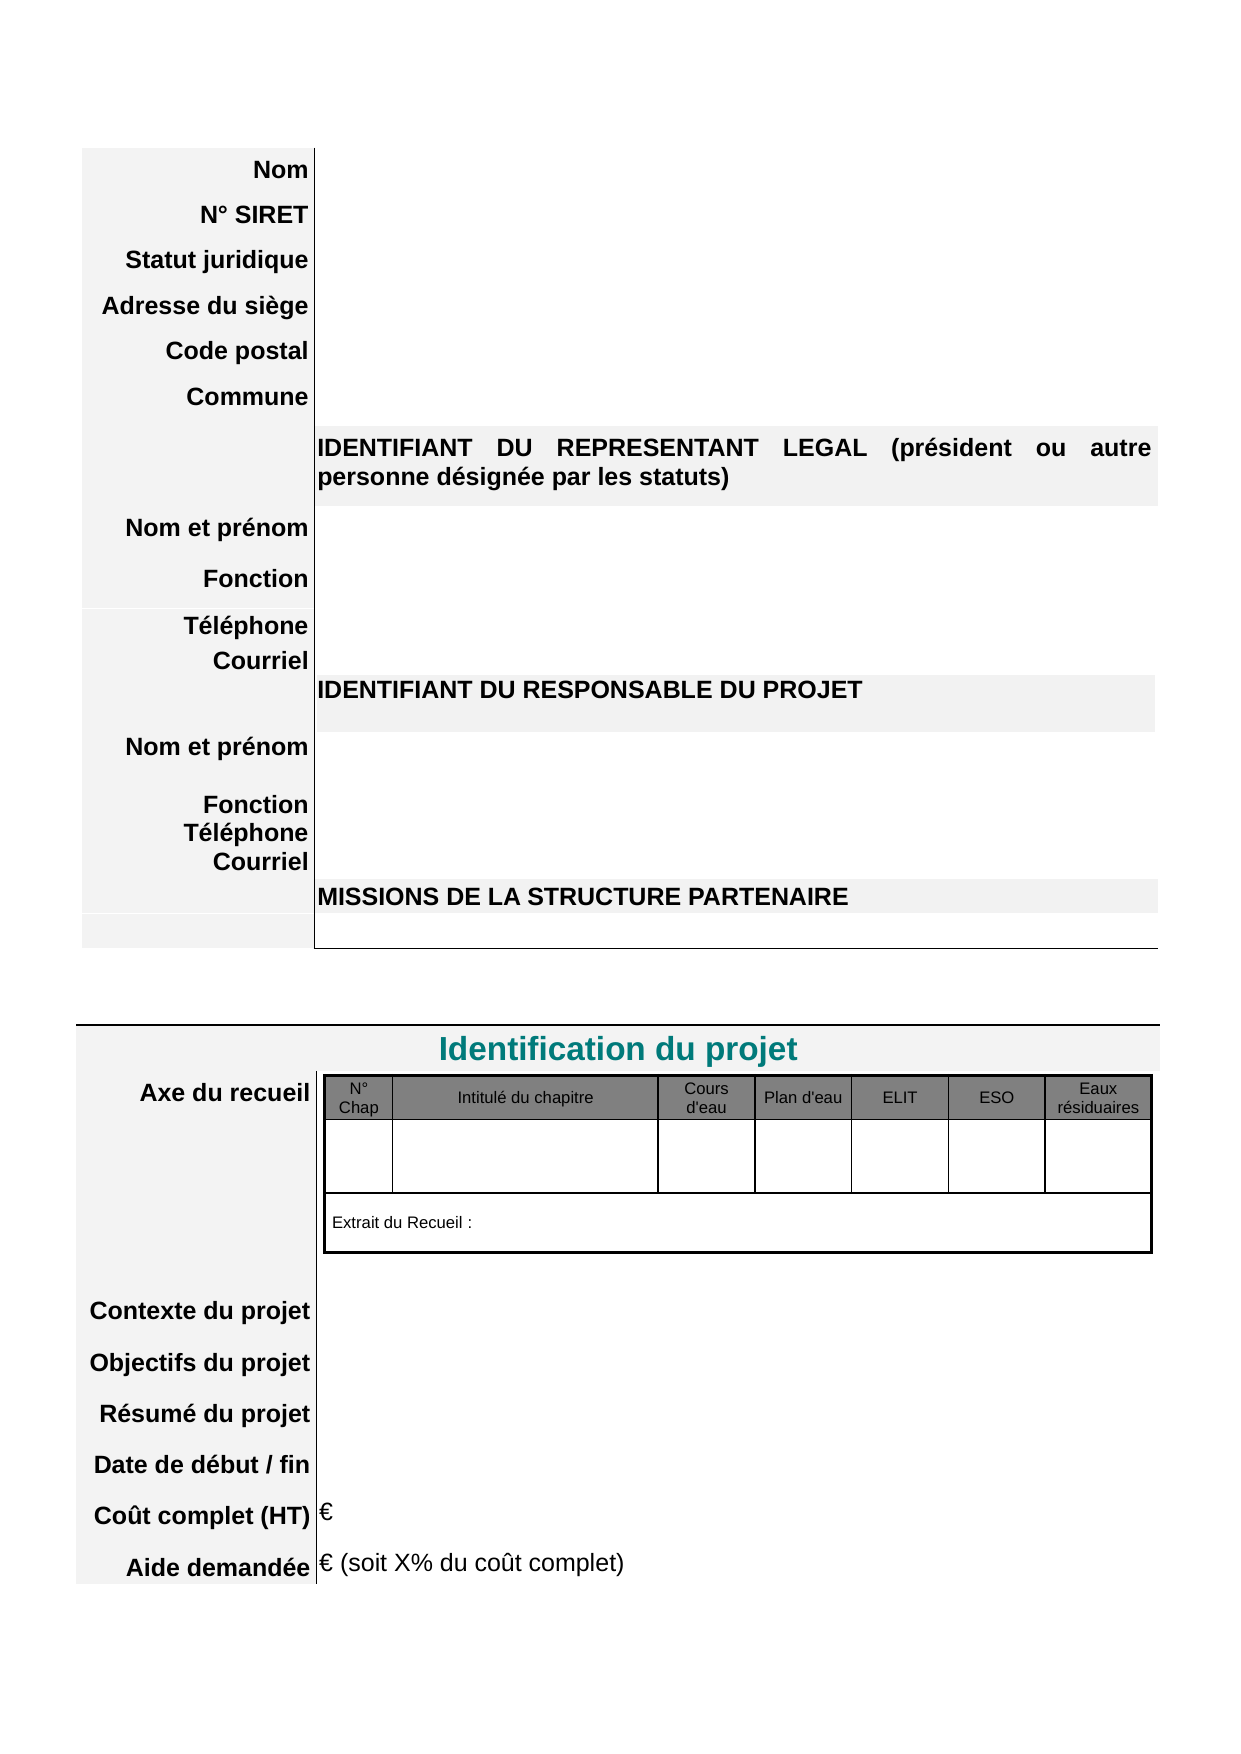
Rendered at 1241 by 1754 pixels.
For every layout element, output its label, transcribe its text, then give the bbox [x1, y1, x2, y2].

table_cell [1160, 1392, 1164, 1443]
table_header ELIT [852, 1077, 948, 1119]
table_cell [393, 1120, 657, 1192]
table_header [1160, 1024, 1164, 1071]
table_cell [1160, 1071, 1164, 1289]
table_cell [82, 914, 314, 948]
table_cell [317, 1289, 1160, 1340]
table_header Plan d'eau [756, 1077, 851, 1119]
table_cell [317, 1392, 1160, 1443]
table_cell Axe du recueil [76, 1071, 316, 1289]
table_cell Fonction [82, 557, 314, 608]
table_cell [1160, 1289, 1164, 1340]
table_cell [949, 1120, 1044, 1192]
table_cell Coût complet (HT) [76, 1494, 316, 1545]
table_cell Téléphone [82, 609, 314, 643]
table_cell IDENTIFIANT DU REPRESENTANT LEGAL (président ou autre personne désignée par les statuts) [315, 426, 1158, 506]
table_cell [1160, 1545, 1164, 1584]
table_cell [315, 609, 1158, 643]
table_cell Résumé du projet [76, 1392, 316, 1443]
table_cell [1160, 1494, 1164, 1545]
table_cell [82, 879, 314, 913]
table_cell € (soit X% du coût complet) [317, 1545, 1160, 1584]
table_cell [317, 1340, 1160, 1392]
table_cell [317, 1071, 1160, 1289]
table_cell IDENTIFIANT DU RESPONSABLE DU PROJET [315, 643, 1158, 879]
table_cell € [317, 1494, 1160, 1545]
table_cell Courriel Nom et prénom Fonction Téléphone Courriel [82, 643, 314, 879]
table_cell Date de début / fin [76, 1443, 316, 1494]
table_header Cours d'eau [659, 1077, 754, 1119]
table_cell [326, 1120, 392, 1192]
table_cell [315, 914, 1158, 948]
table_cell MISSIONS DE LA STRUCTURE PARTENAIRE [315, 879, 1158, 913]
table_cell [317, 1443, 1160, 1494]
table_cell [659, 1120, 754, 1192]
table_cell Objectifs du projet [76, 1340, 316, 1392]
table_cell [82, 426, 314, 506]
table_header ESO [949, 1077, 1044, 1119]
table_cell [1160, 1443, 1164, 1494]
table_cell [1160, 1340, 1164, 1392]
table_cell Aide demandée [76, 1545, 316, 1584]
table_cell Extrait du Recueil : [326, 1194, 1150, 1251]
table_cell Nom N° SIRET Statut juridique Adresse du siège Code postal Commune [82, 148, 314, 426]
table_cell [315, 506, 1158, 557]
table_cell Nom et prénom [82, 506, 314, 557]
table_cell [756, 1120, 851, 1192]
table_cell [852, 1120, 948, 1192]
table_header Intitulé du chapitre [393, 1077, 657, 1119]
table_cell Contexte du projet [76, 1289, 316, 1340]
table_cell [1046, 1120, 1150, 1192]
table_cell [315, 148, 1158, 426]
table_header N° Chap [326, 1077, 392, 1119]
table_header Identification du projet [76, 1026, 1160, 1071]
table_cell [315, 557, 1158, 608]
table_header Eaux résiduaires [1046, 1077, 1150, 1119]
